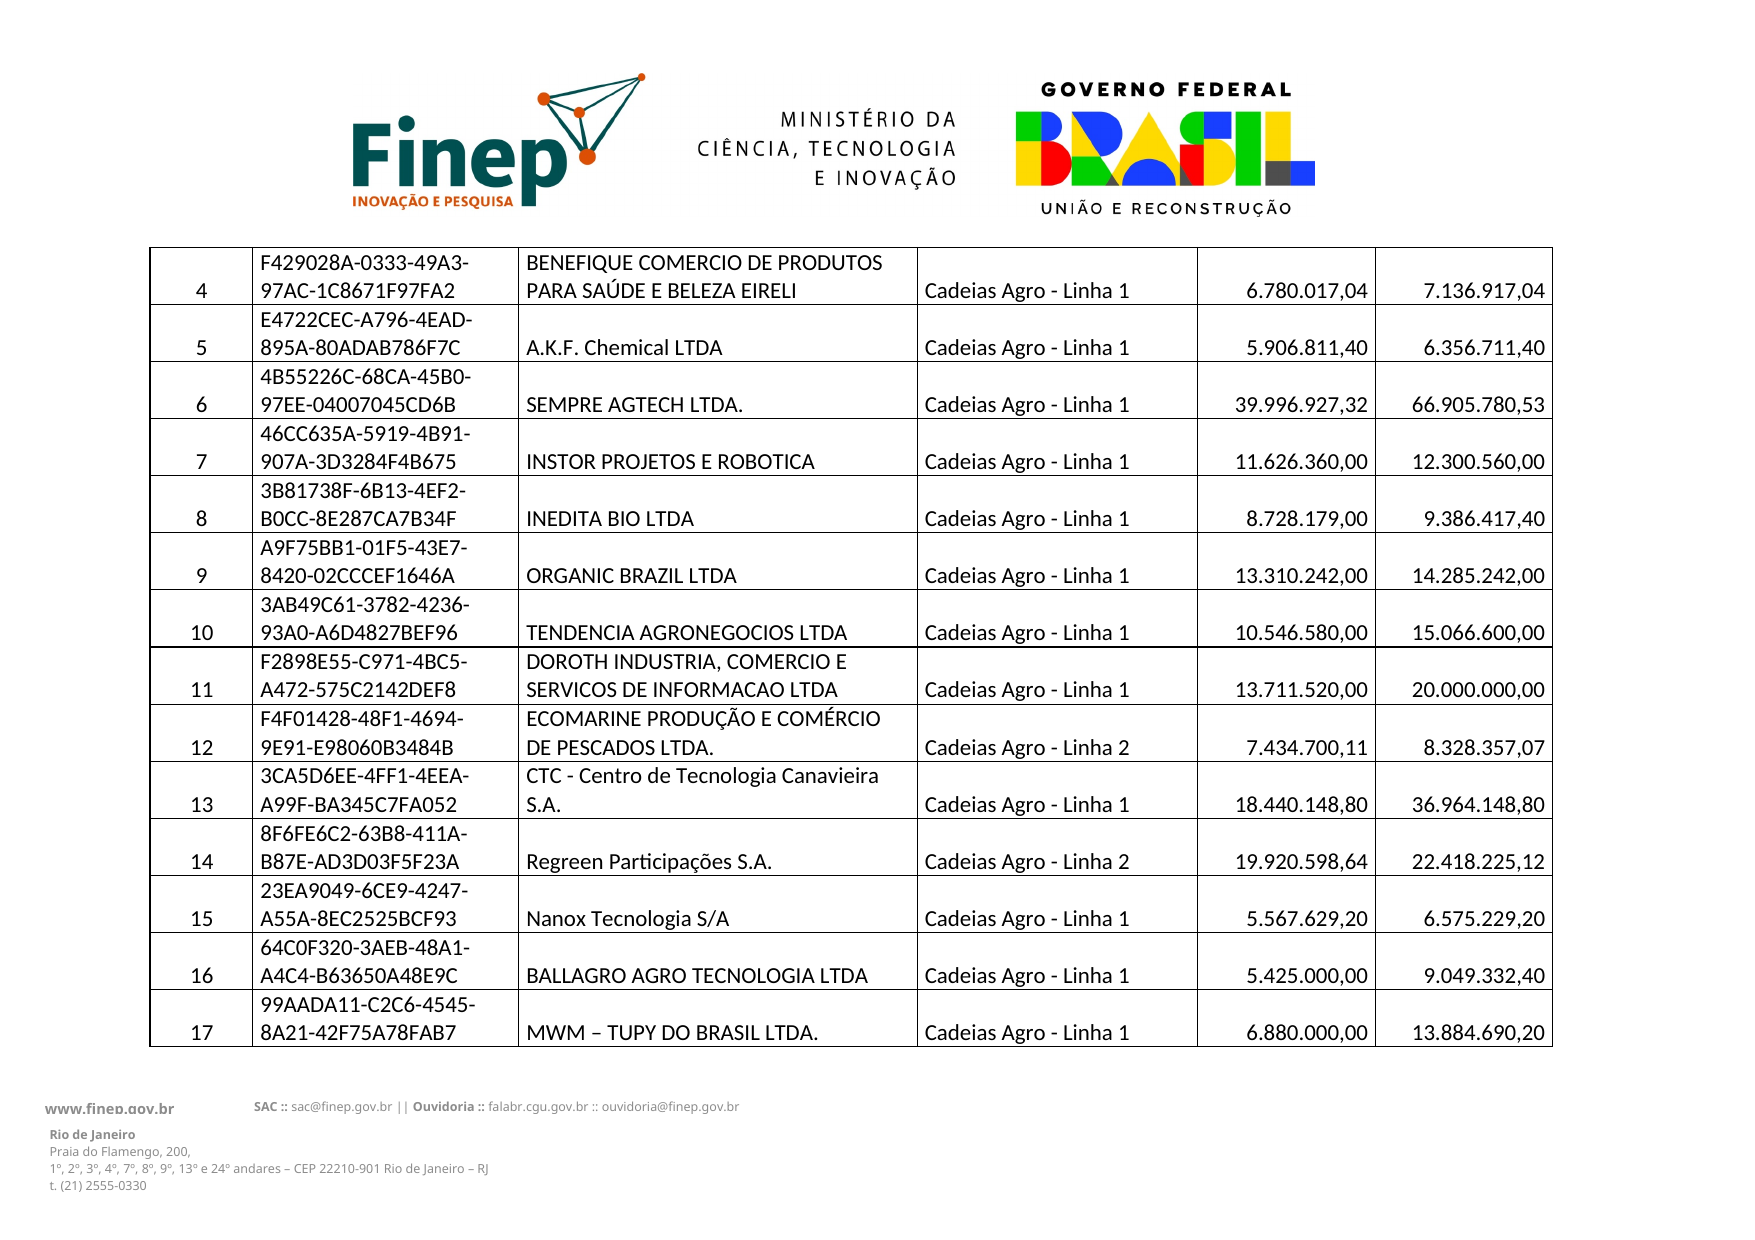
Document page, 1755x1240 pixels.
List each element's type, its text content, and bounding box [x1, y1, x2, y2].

table_cell 13.884.690,20 [1376, 990, 1552, 1046]
table_cell Cadeias Agro - Linha 1 [918, 305, 1197, 361]
table_cell 9.049.332,40 [1376, 933, 1552, 989]
table_cell 8.328.357,07 [1376, 705, 1552, 761]
table_cell Cadeias Agro - Linha 1 [918, 419, 1197, 475]
table_cell F4F01428-48F1-4694-9E91-E98060B3484B [253, 705, 518, 761]
table_cell DOROTH INDUSTRIA, COMERCIO E SERVICOS DE INFORMACAO LTDA [519, 648, 917, 703]
table_cell 7.434.700,11 [1198, 705, 1375, 761]
table_cell 5.425.000,00 [1198, 933, 1375, 989]
table_cell 14 [151, 819, 252, 875]
table_cell Cadeias Agro - Linha 2 [918, 705, 1197, 761]
table_cell 13.310.242,00 [1198, 533, 1375, 589]
table_cell Cadeias Agro - Linha 1 [918, 476, 1197, 532]
table_cell 9 [151, 533, 252, 589]
table_cell 17 [151, 990, 252, 1046]
table_cell 3B81738F-6B13-4EF2-B0CC-8E287CA7B34F [253, 476, 518, 532]
table_cell Nanox Tecnologia S/A [519, 876, 917, 932]
table_cell 7 [151, 419, 252, 475]
table_cell 12 [151, 705, 252, 761]
table_cell 8 [151, 476, 252, 532]
table_cell Cadeias Agro - Linha 1 [918, 648, 1197, 703]
table_cell 22.418.225,12 [1376, 819, 1552, 875]
table_cell 9.386.417,40 [1376, 476, 1552, 532]
table_cell 5.567.629,20 [1198, 876, 1375, 932]
table_cell Cadeias Agro - Linha 1 [918, 248, 1197, 304]
table_cell 10.546.580,00 [1198, 590, 1375, 646]
table_cell 39.996.927,32 [1198, 362, 1375, 418]
table_cell Cadeias Agro - Linha 2 [918, 819, 1197, 875]
table_cell Cadeias Agro - Linha 1 [918, 762, 1197, 818]
table_cell INSTOR PROJETOS E ROBOTICA [519, 419, 917, 475]
table_cell Cadeias Agro - Linha 1 [918, 362, 1197, 418]
table_cell Cadeias Agro - Linha 1 [918, 876, 1197, 932]
table_cell 4B55226C-68CA-45B0-97EE-04007045CD6B [253, 362, 518, 418]
table_cell 5 [151, 305, 252, 361]
table_cell 7.136.917,04 [1376, 248, 1552, 304]
table_cell 3AB49C61-3782-4236-93A0-A6D4827BEF96 [253, 590, 518, 646]
table_cell 8.728.179,00 [1198, 476, 1375, 532]
table_cell F2898E55-C971-4BC5-A472-575C2142DEF8 [253, 648, 518, 703]
table_cell 4 [151, 248, 252, 304]
table_cell 99AADA11-C2C6-4545-8A21-42F75A78FAB7 [253, 990, 518, 1046]
table_cell 13 [151, 762, 252, 818]
table_cell 10 [151, 590, 252, 646]
table_cell A.K.F. Chemical LTDA [519, 305, 917, 361]
table_cell 8F6FE6C2-63B8-411A-B87E-AD3D03F5F23A [253, 819, 518, 875]
table_cell MWM – TUPY DO BRASIL LTDA. [519, 990, 917, 1046]
table_cell 6.356.711,40 [1376, 305, 1552, 361]
table_cell Cadeias Agro - Linha 1 [918, 533, 1197, 589]
table_cell 11 [151, 648, 252, 703]
table_cell Regreen Participações S.A. [519, 819, 917, 875]
table_cell 20.000.000,00 [1376, 648, 1552, 703]
table_cell ORGANIC BRAZIL LTDA [519, 533, 917, 589]
table_cell BENEFIQUE COMERCIO DE PRODUTOS PARA SAÚDE E BELEZA EIRELI [519, 248, 917, 304]
table_cell 16 [151, 933, 252, 989]
table_cell 14.285.242,00 [1376, 533, 1552, 589]
table_cell 3CA5D6EE-4FF1-4EEA-A99F-BA345C7FA052 [253, 762, 518, 818]
table_cell 15.066.600,00 [1376, 590, 1552, 646]
table_cell E4722CEC-A796-4EAD-895A-80ADAB786F7C [253, 305, 518, 361]
table_cell F429028A-0333-49A3-97AC-1C8671F97FA2 [253, 248, 518, 304]
table_cell 46CC635A-5919-4B91-907A-3D3284F4B675 [253, 419, 518, 475]
table_cell SEMPRE AGTECH LTDA. [519, 362, 917, 418]
table_cell 6 [151, 362, 252, 418]
table_cell 36.964.148,80 [1376, 762, 1552, 818]
table_cell INEDITA BIO LTDA [519, 476, 917, 532]
table_cell 64C0F320-3AEB-48A1-A4C4-B63650A48E9C [253, 933, 518, 989]
table_cell BALLAGRO AGRO TECNOLOGIA LTDA [519, 933, 917, 989]
table_cell 11.626.360,00 [1198, 419, 1375, 475]
table_cell Cadeias Agro - Linha 1 [918, 990, 1197, 1046]
table_cell 23EA9049-6CE9-4247-A55A-8EC2525BCF93 [253, 876, 518, 932]
table_cell 18.440.148,80 [1198, 762, 1375, 818]
table_cell 19.920.598,64 [1198, 819, 1375, 875]
table_cell 6.880.000,00 [1198, 990, 1375, 1046]
table_cell Cadeias Agro - Linha 1 [918, 590, 1197, 646]
table_cell ECOMARINE PRODUÇÃO E COMÉRCIO DE PESCADOS LTDA. [519, 705, 917, 761]
table_cell 13.711.520,00 [1198, 648, 1375, 703]
table_cell 66.905.780,53 [1376, 362, 1552, 418]
table_cell 15 [151, 876, 252, 932]
table_cell 5.906.811,40 [1198, 305, 1375, 361]
table_cell CTC - Centro de Tecnologia Canavieira S.A. [519, 762, 917, 818]
table_cell TENDENCIA AGRONEGOCIOS LTDA [519, 590, 917, 646]
table_cell Cadeias Agro - Linha 1 [918, 933, 1197, 989]
table_cell 6.780.017,04 [1198, 248, 1375, 304]
table_cell 6.575.229,20 [1376, 876, 1552, 932]
table_cell 12.300.560,00 [1376, 419, 1552, 475]
table_cell A9F75BB1-01F5-43E7-8420-02CCCEF1646A [253, 533, 518, 589]
